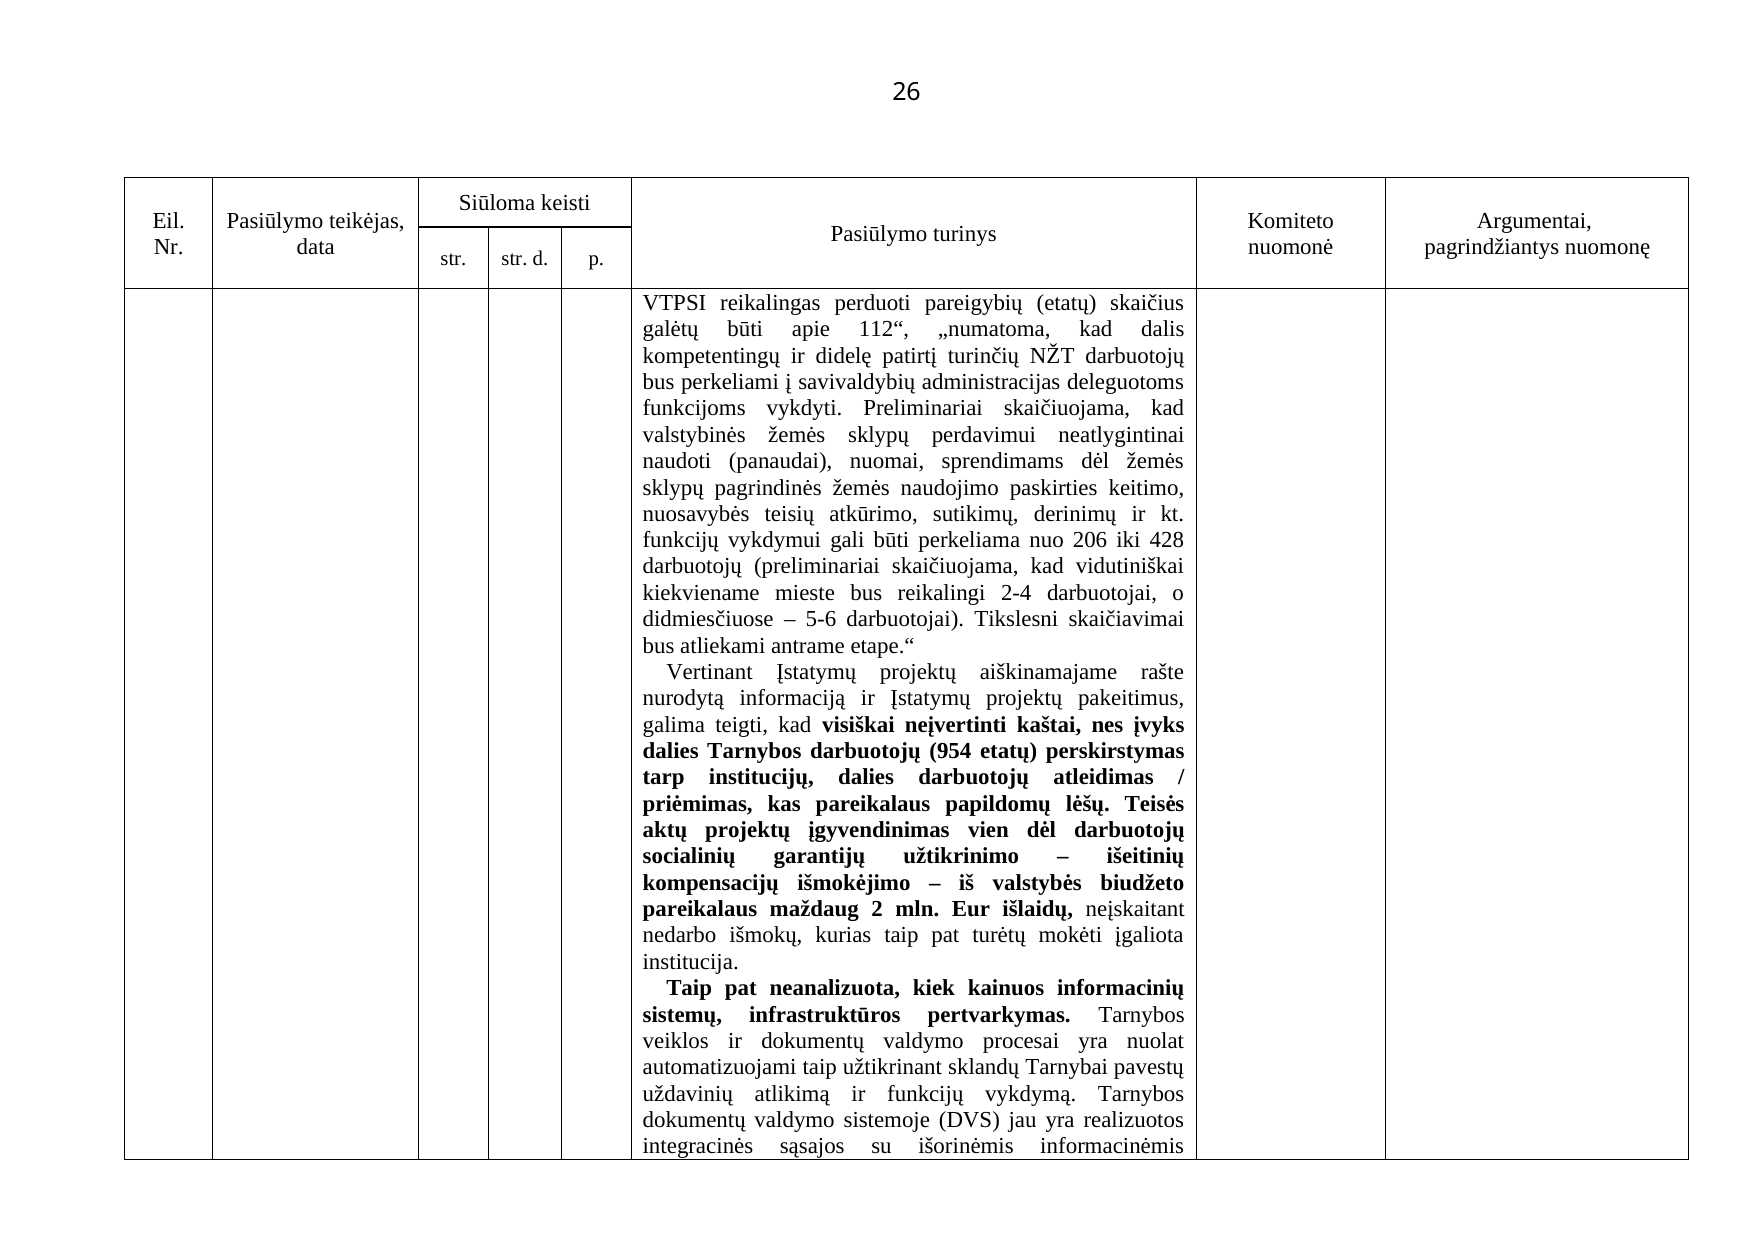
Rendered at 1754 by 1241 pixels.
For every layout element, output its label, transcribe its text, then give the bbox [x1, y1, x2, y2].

table_cell [1197, 289, 1385, 1159]
table_header Eil. Nr. [125, 178, 212, 288]
table_header Siūloma keisti [419, 178, 631, 226]
table_cell str. [419, 228, 488, 288]
table_cell [1386, 289, 1688, 1159]
table_header Pasiūlymo turinys [632, 178, 1196, 288]
table_header Argumentai, pagrindžiantys nuomonę [1386, 178, 1688, 288]
table_cell [489, 289, 561, 1159]
table_cell [419, 289, 488, 1159]
table_cell [125, 289, 212, 1159]
table_cell p. [562, 228, 631, 288]
table_header Pasiūlymo teikėjas, data [213, 178, 418, 288]
table_cell str. d. [489, 228, 561, 288]
table_header Komiteto nuomonė [1197, 178, 1385, 288]
table_cell [562, 289, 631, 1159]
table_cell [213, 289, 418, 1159]
table_cell VTPSI reikalingas perduoti pareigybių (etatų) skaičius galėtų būti apie 112“, „numatoma, kad dalis kompetentingų ir didelę patirtį turinčių NŽT darbuotojų bus perkeliami į savivaldybių administracijas deleguotoms funkcijoms vykdyti. Preliminariai skaičiuojama, kad valstybinės žemės sklypų perdavimui neatlygintinai naudoti (panaudai), nuomai, sprendimams dėl žemės sklypų pagrindinės žemės naudojimo paskirties keitimo, nuosavybės teisių atkūrimo, sutikimų, derinimų ir kt. funkcijų vykdymui gali būti perkeliama nuo 206 iki 428 darbuotojų (preliminariai skaičiuojama, kad vidutiniškai kiekviename mieste bus reikalingi 2-4 darbuotojai, o didmiesčiuose – 5-6 darbuotojai). Tikslesni skaičiavimai bus atliekami antrame etape.“ Vertinant Įstatymų projektų aiškinamajame rašte nurodytą informaciją ir Įstatymų projektų pakeitimus, galima teigti, kad visiškai neįvertinti kaštai, nes įvyks dalies Tarnybos darbuotojų (954 etatų) perskirstymas tarp institucijų, dalies darbuotojų atleidimas / priėmimas, kas pareikalaus papildomų lėšų. Teisės aktų projektų įgyvendinimas vien dėl darbuotojų socialinių garantijų užtikrinimo – išeitinių kompensacijų išmokėjimo – iš valstybės biudžeto pareikalaus maždaug 2 mln. Eur išlaidų, neįskaitant nedarbo išmokų, kurias taip pat turėtų mokėti įgaliota institucija. Taip pat neanalizuota, kiek kainuos informacinių sistemų, infrastruktūros pertvarkymas. Tarnybos veiklos ir dokumentų valdymo procesai yra nuolat automatizuojami taip užtikrinant sklandų Tarnybai pavestų uždavinių atlikimą ir funkcijų vykdymą. Tarnybos dokumentų valdymo sistemoje (DVS) jau yra realizuotos integracinės sąsajos su išorinėmis informacinėmis [632, 289, 1196, 1159]
